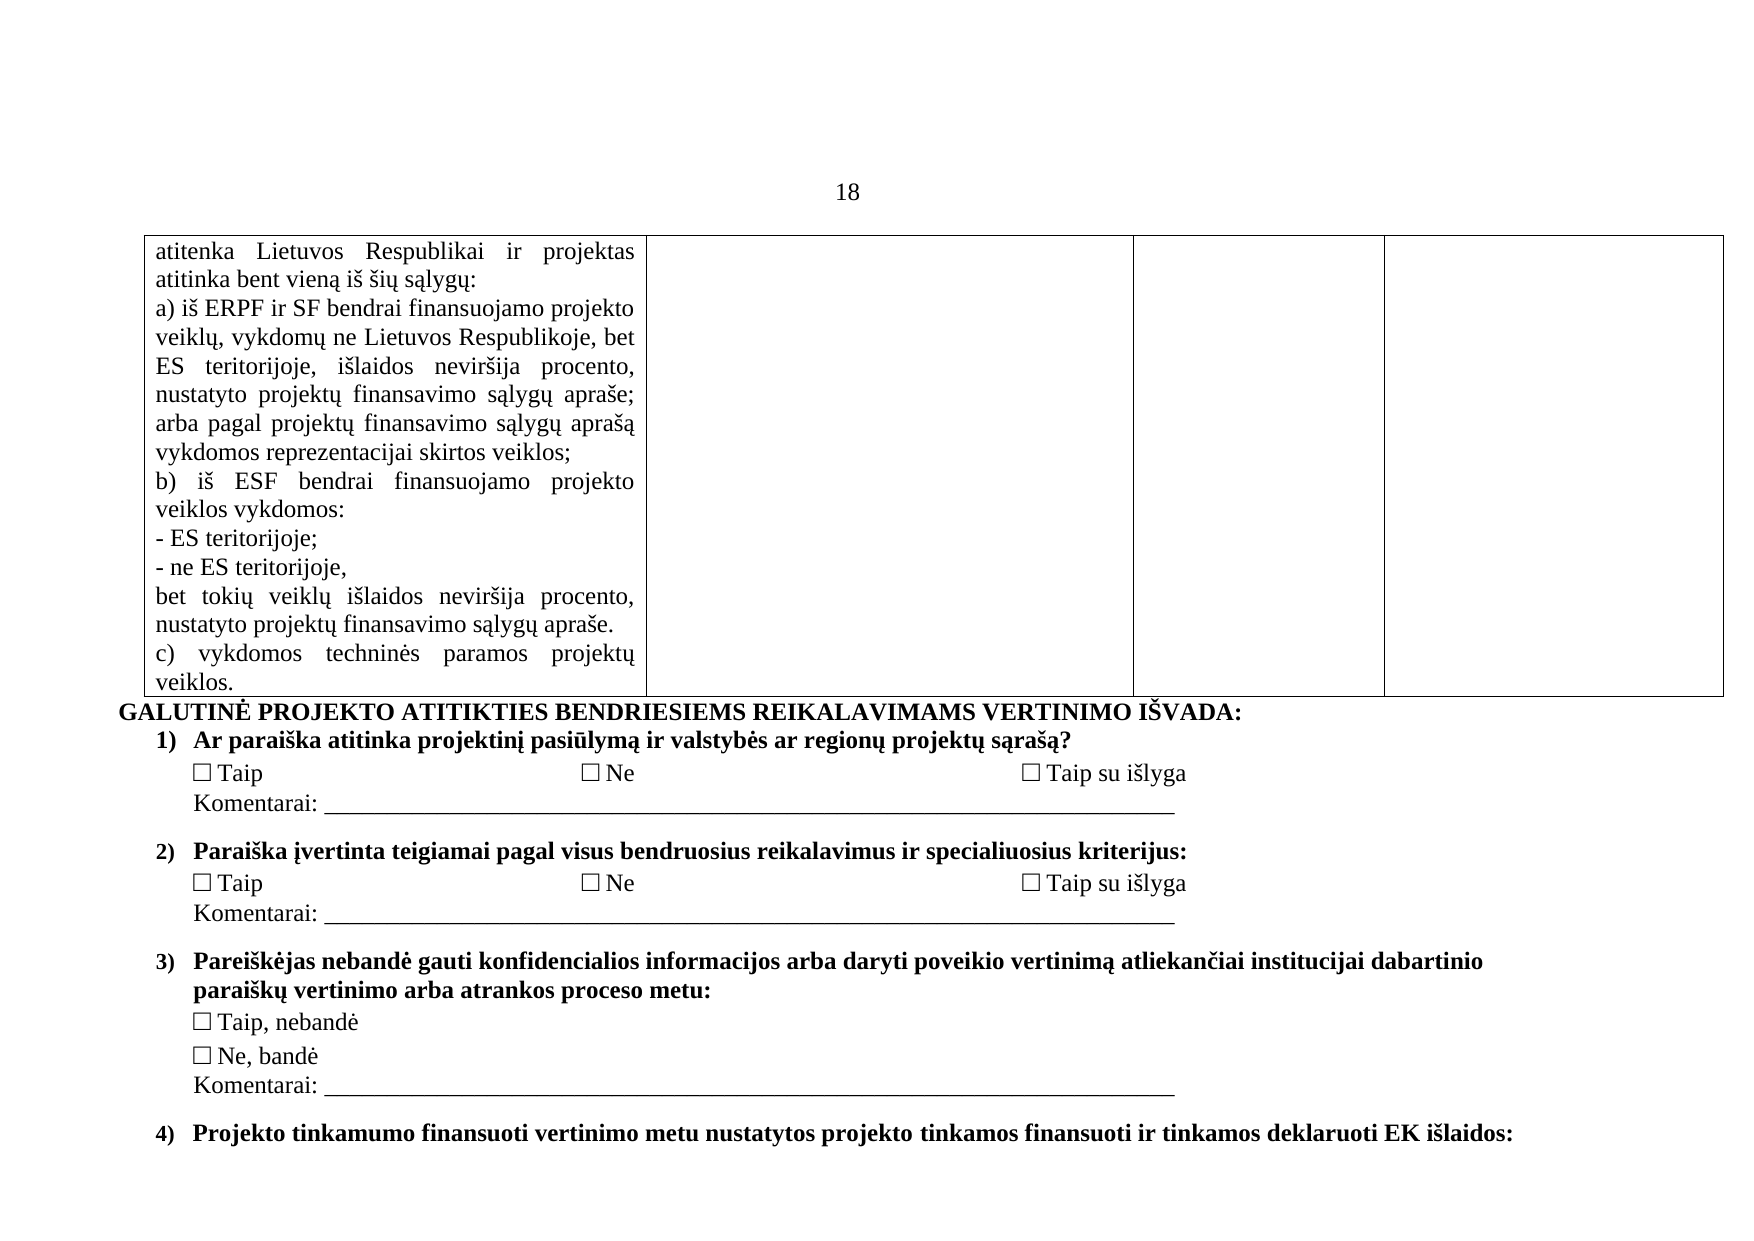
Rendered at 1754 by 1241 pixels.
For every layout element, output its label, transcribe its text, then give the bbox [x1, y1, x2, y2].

text Komentarai: ____________________________________________________________________ [193, 1071, 1577, 1099]
table_cell [1134, 236, 1384, 696]
text □ Taip, nebandė [193, 1003, 1577, 1037]
text □ Taip □ Ne □ Taip su išlyga [193, 754, 1577, 788]
text 4) Projekto tinkamumo finansuoti vertinimo metu nustatytos projekto tinkamos finansuoti ir tinkamos deklaruoti EK išlaidos: [155, 1118, 1577, 1147]
table_cell [1385, 236, 1723, 696]
table_cell atitenka Lietuvos Respublikai ir projektas atitinka bent vieną iš šių sąlygų: a) iš ERPF ir SF bendrai finansuojamo projekto veiklų, vykdomų ne Lietuvos Respublikoje, bet ES teritorijoje, išlaidos neviršija procento, nustatyto projektų finansavimo sąlygų apraše; arba pagal projektų finansavimo sąlygų aprašą vykdomos reprezentacijai skirtos veiklos; b) iš ESF bendrai finansuojamo projekto veiklos vykdomos: - ES teritorijoje; - ne ES teritorijoje, bet tokių veiklų išlaidos neviršija procento, nustatyto projektų finansavimo sąlygų apraše. c) vykdomos techninės paramos projektų veiklos. [145, 236, 646, 696]
text □ Taip □ Ne □ Taip su išlyga [193, 864, 1577, 898]
text 3) Pareiškėjas nebandė gauti konfidencialios informacijos arba daryti poveikio vertinimą atliekančiai institucijai dabartinio paraiškų vertinimo arba atrankos proceso metu: [156, 946, 1577, 1003]
text 2) Paraiška įvertinta teigiamai pagal visus bendruosius reikalavimus ir specialiuosius kriterijus: [156, 836, 1577, 864]
text 1) Ar paraiška atitinka projektinį pasiūlymą ir valstybės ar regionų projektų sąrašą? [156, 726, 1577, 754]
table_cell [647, 236, 1133, 696]
text GALUTINĖ PROJEKTO ATITIKTIES BENDRIESIEMS REIKALAVIMAMS VERTINIMO IŠVADA: [118, 697, 1577, 726]
text Komentarai: ____________________________________________________________________ [193, 898, 1577, 927]
text □ Ne, bandė [193, 1037, 1577, 1071]
text Komentarai: ____________________________________________________________________ [193, 788, 1577, 817]
